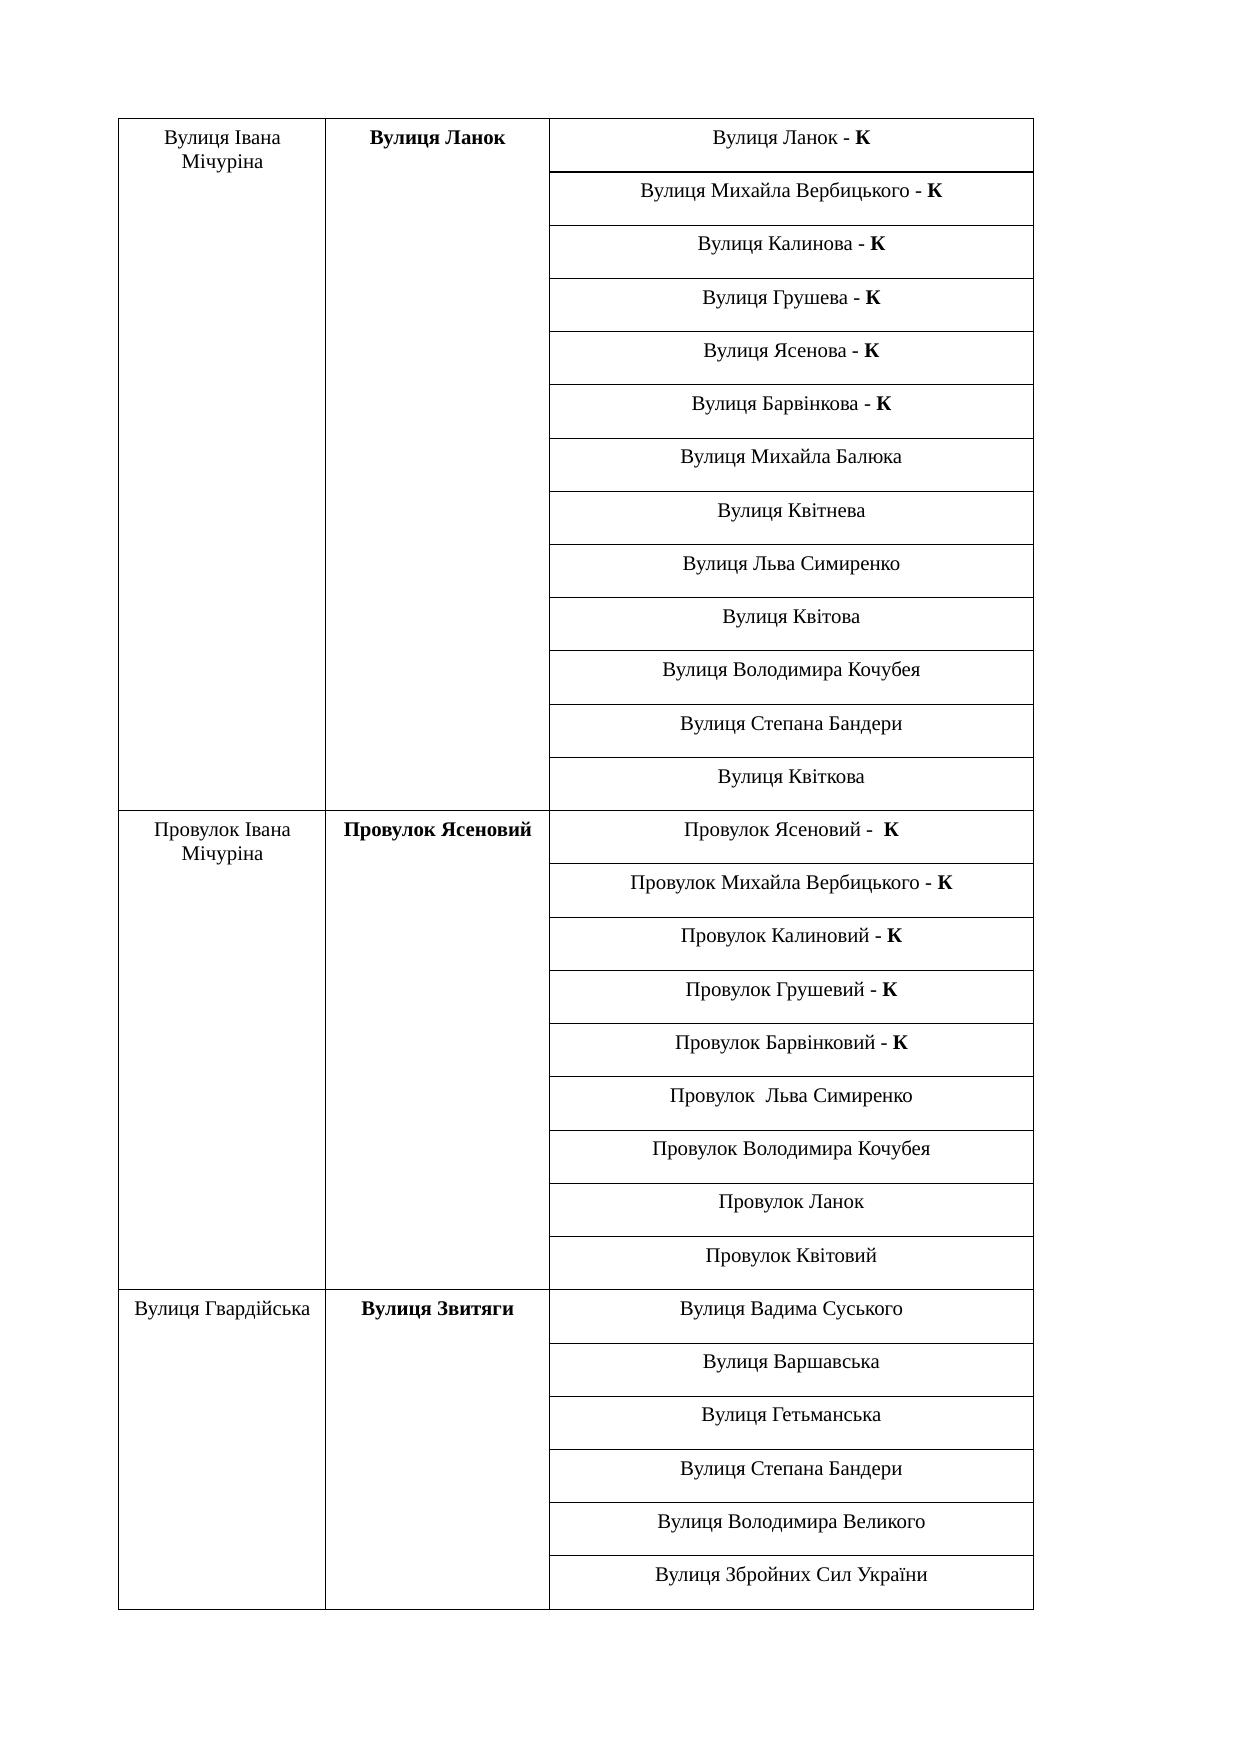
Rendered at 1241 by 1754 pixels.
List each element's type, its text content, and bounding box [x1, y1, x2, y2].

table_cell Вулиця Грушева - К [550, 279, 1033, 331]
table_cell Вулиця Барвінкова - К [550, 385, 1033, 437]
table_cell Вулиця Ланок [326, 119, 549, 810]
table_cell Вулиця Квітнева [550, 492, 1033, 544]
table_cell Вулиця Володимира Великого [550, 1503, 1033, 1555]
table_cell Вулиця Варшавська [550, 1344, 1033, 1396]
table_cell Вулиця Льва Симиренко [550, 545, 1033, 597]
table_cell Вулиця Квітова [550, 598, 1033, 650]
table_cell Вулиця Степана Бандери [550, 1450, 1033, 1502]
table_cell Провулок Михайла Вербицького - К [550, 864, 1033, 917]
table_cell Вулиця Івана Мічуріна [119, 119, 325, 810]
table_cell Провулок Калиновий - К [550, 918, 1033, 970]
table_cell Вулиця Ланок - К [550, 119, 1033, 171]
table_cell Вулиця Звитяги [326, 1290, 549, 1608]
table_cell Вулиця Квіткова [550, 758, 1033, 810]
table_cell Вулиця Гвардійська ‍ [119, 1290, 325, 1608]
table_cell Вулиця Вадима Суського [550, 1290, 1033, 1342]
table_cell Вулиця Ясенова - К [550, 332, 1033, 384]
table_cell Провулок Ясеновий - К [550, 811, 1033, 863]
table_cell Провулок Барвінковий - К [550, 1024, 1033, 1076]
table_cell Вулиця Степана Бандери [550, 705, 1033, 757]
table_cell Провулок Ясеновий [326, 811, 549, 1289]
table_cell Вулиця Михайла Балюка [550, 439, 1033, 491]
table_cell Провулок Грушевий - К [550, 971, 1033, 1023]
table_cell Провулок Льва Симиренко [550, 1077, 1033, 1129]
table_cell Вулиця Гетьманська [550, 1397, 1033, 1449]
table_cell Провулок Ланок [550, 1184, 1033, 1236]
table_cell Вулиця Калинова - К [550, 226, 1033, 278]
table_cell Вулиця Володимира Кочубея [550, 651, 1033, 704]
table_cell Вулиця Збройних Сил України [550, 1556, 1033, 1608]
table_cell Провулок Квітовий [550, 1237, 1033, 1289]
table_cell Провулок Володимира Кочубея [550, 1131, 1033, 1183]
table_cell Вулиця Михайла Вербицького - К [550, 173, 1033, 224]
table_cell Провулок Івана Мічуріна [119, 811, 325, 1289]
